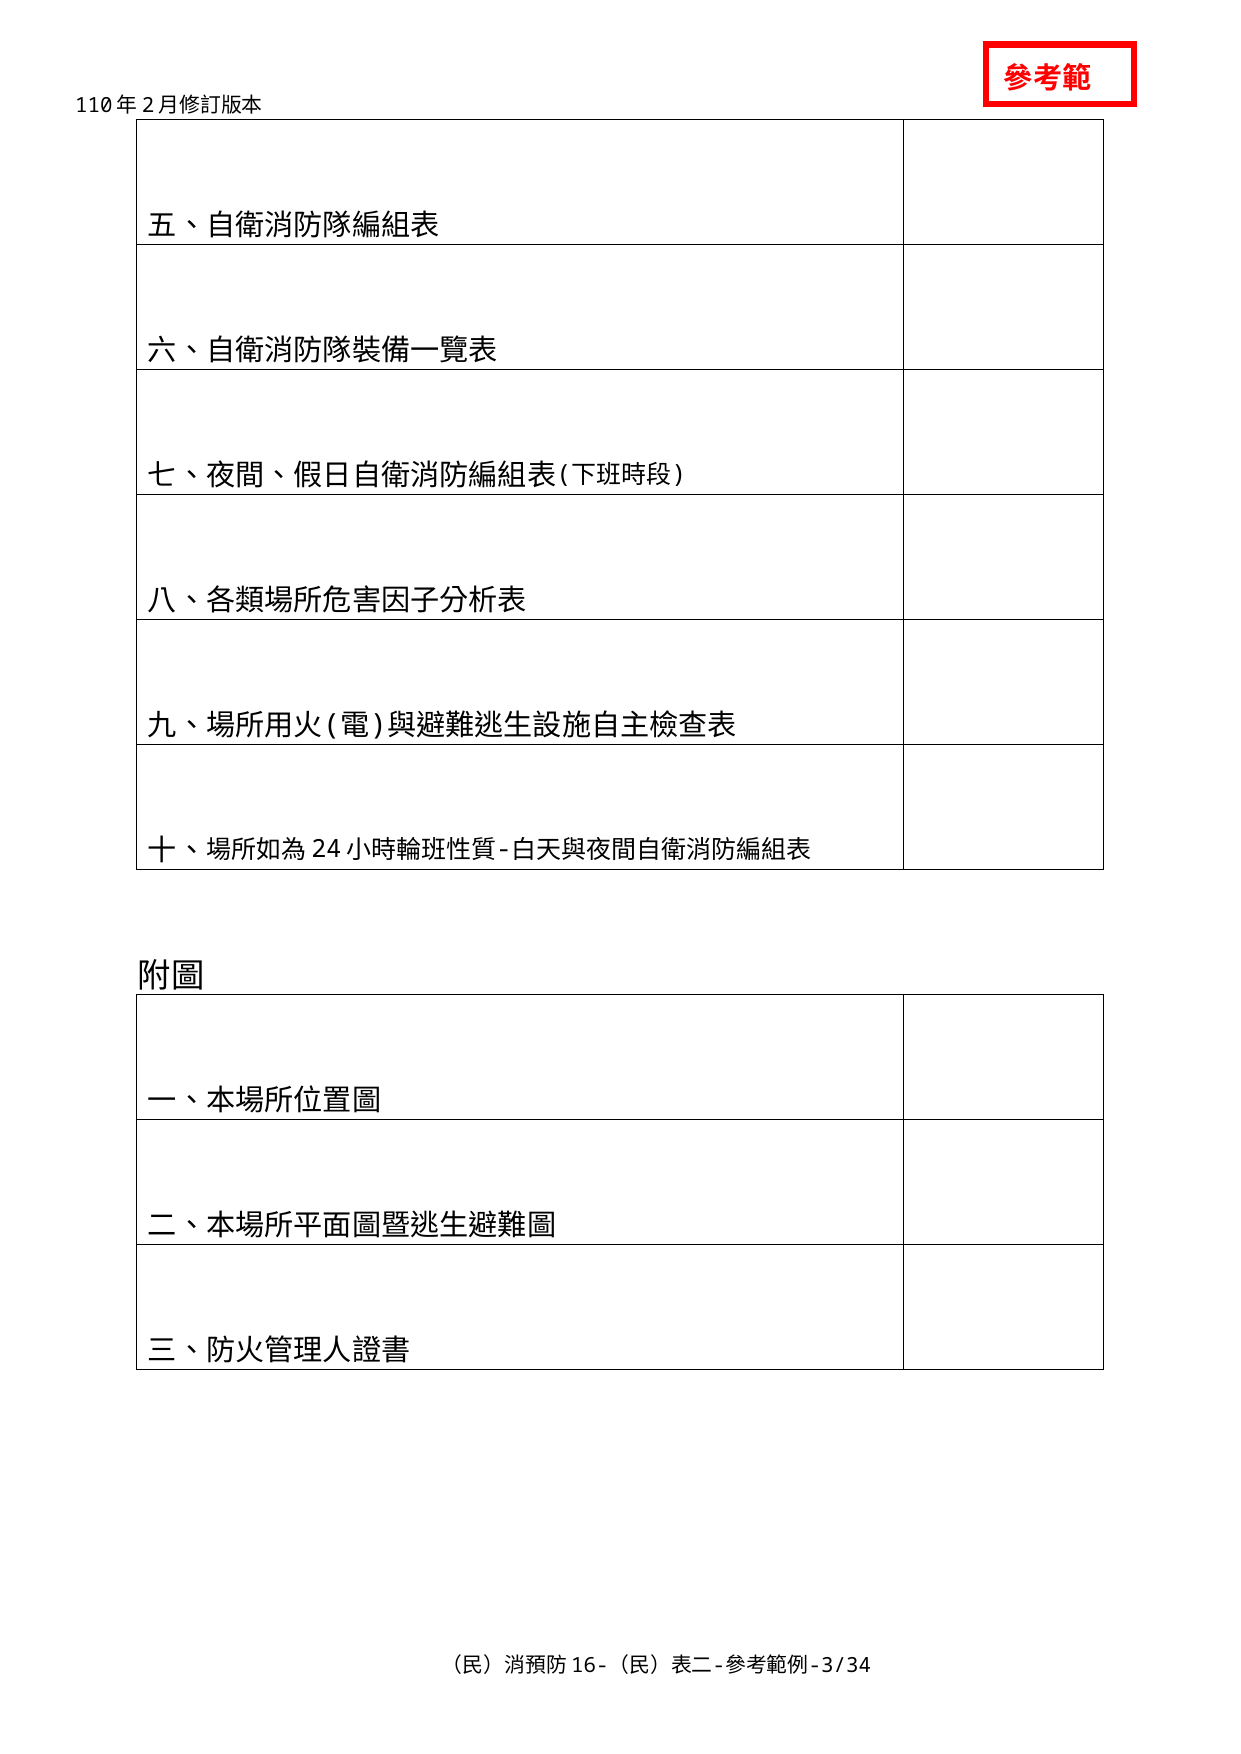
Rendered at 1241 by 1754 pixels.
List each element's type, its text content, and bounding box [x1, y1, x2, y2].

table_cell [904, 745, 1103, 869]
table_header 一、本場所位置圖 [137, 995, 903, 1119]
table_cell 九、場所用火(電)與避難逃生設施自主檢查表 [137, 620, 903, 744]
table_cell 五、自衛消防隊編組表 [137, 120, 903, 244]
table_cell 六、自衛消防隊裝備一覽表 [137, 245, 903, 369]
table_cell [904, 120, 1103, 244]
text 附圖 [37, 931, 1165, 994]
table_cell 二、本場所平面圖暨逃生避難圖 [137, 1120, 903, 1244]
table_cell [904, 495, 1103, 619]
table_cell [904, 620, 1103, 744]
table_cell 八、各類場所危害因子分析表 [137, 495, 903, 619]
table_cell [904, 370, 1103, 494]
table_header [904, 995, 1103, 1119]
table_cell [904, 1245, 1103, 1369]
table_cell 十、場所如為24小時輪班性質-白天與夜間自衛消防編組表 [137, 745, 903, 869]
table_cell 七、夜間、假日自衛消防編組表(下班時段) [137, 370, 903, 494]
table_cell [904, 245, 1103, 369]
table_cell 三、防火管理人證書 [137, 1245, 903, 1369]
table_cell [904, 1120, 1103, 1244]
